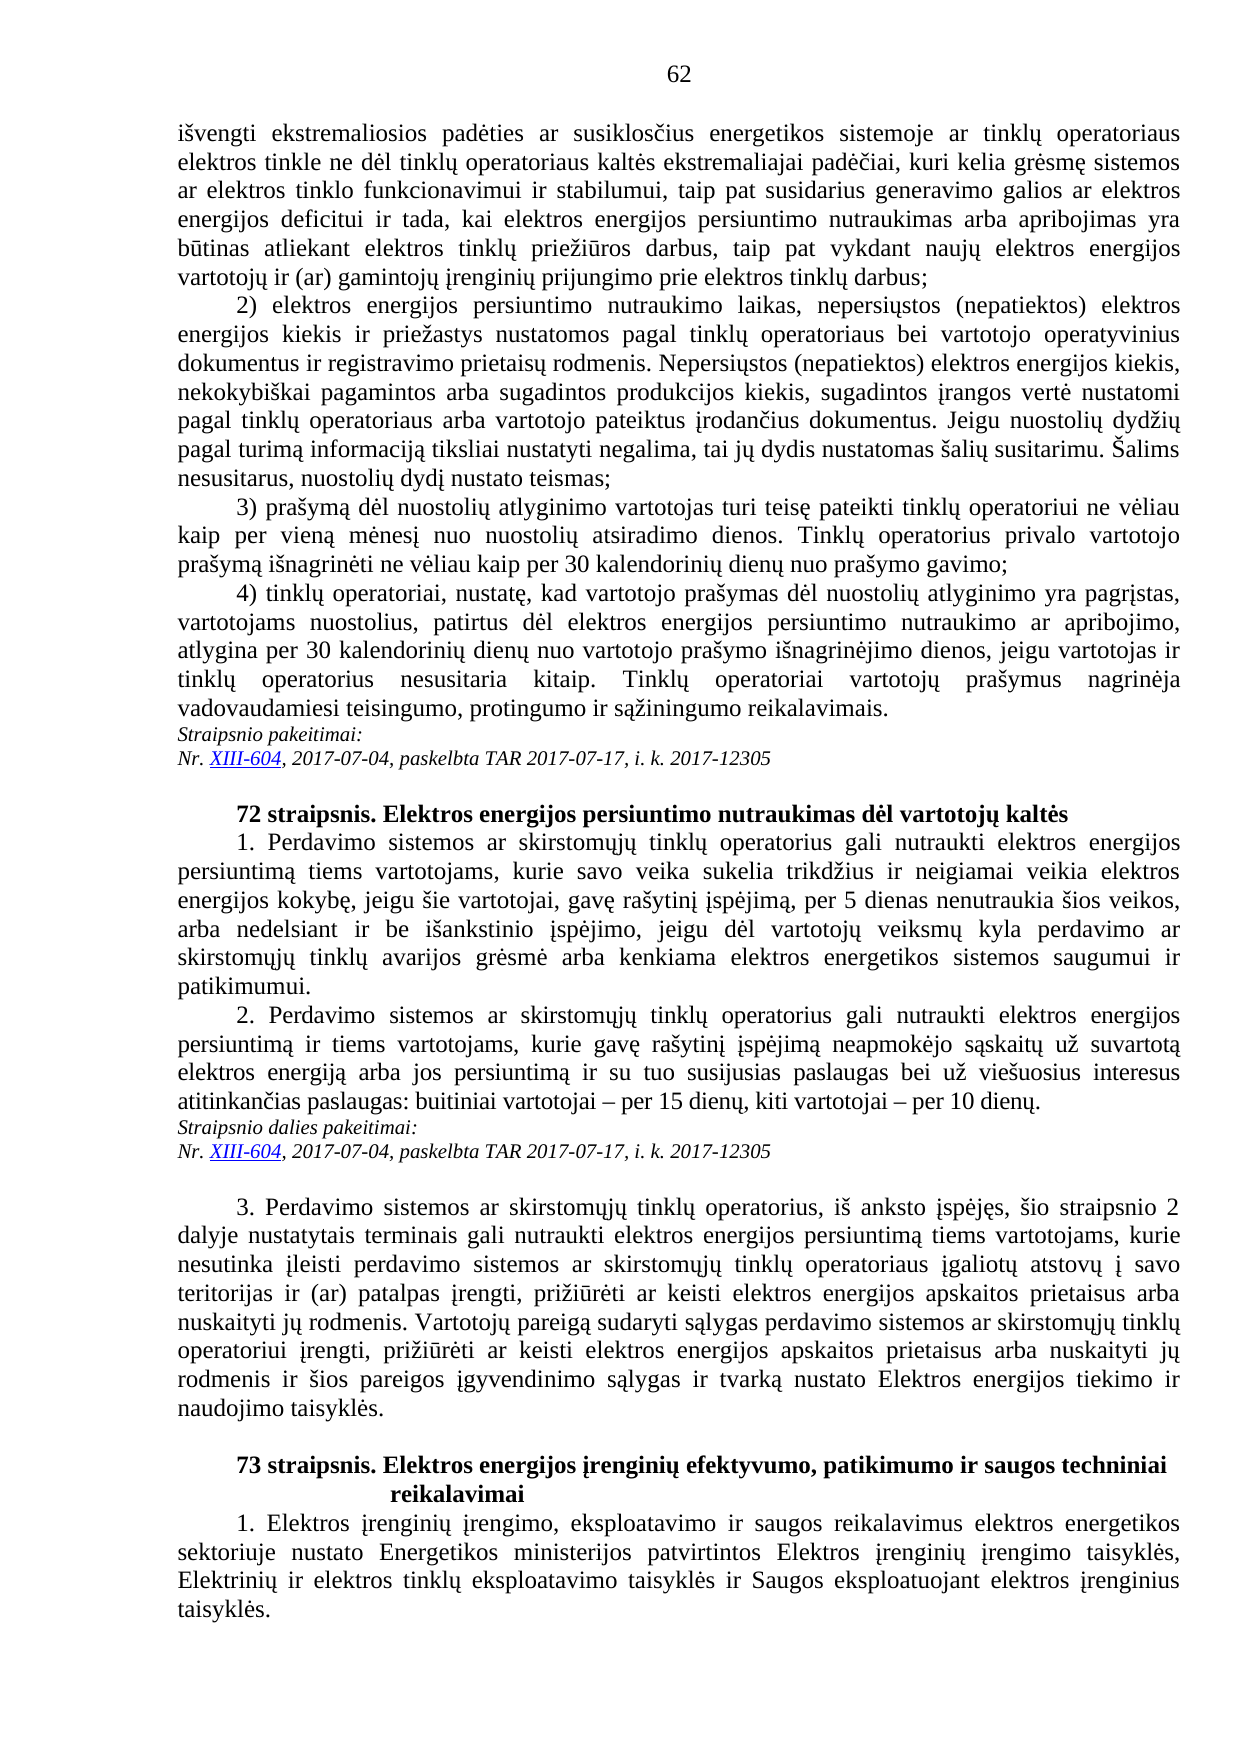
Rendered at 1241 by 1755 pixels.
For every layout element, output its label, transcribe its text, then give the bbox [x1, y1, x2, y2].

text Nr. XIII-604, 2017-07-04, paskelbta TAR 2017-07-17, i. k. 2017-12305 [177, 746, 1181, 770]
text 2) elektros energijos persiuntimo nutraukimo laikas, nepersiųstos (nepatiektos) elektros energijos kiekis ir priežastys nustatomos pagal tinklų operatoriaus bei vartotojo operatyvinius dokumentus ir registravimo prietaisų rodmenis. Nepersiųstos (nepatiektos) elektros energijos kiekis, nekokybiškai pagamintos arba sugadintos produkcijos kiekis, sugadintos įrangos vertė nustatomi pagal tinklų operatoriaus arba vartotojo pateiktus įrodančius dokumentus. Jeigu nuostolių dydžių pagal turimą informaciją tiksliai nustatyti negalima, tai jų dydis nustatomas šalių susitarimu. Šalims nesusitarus, nuostolių dydį nustato teismas; [177, 291, 1181, 492]
text Straipsnio dalies pakeitimai: [177, 1115, 1181, 1139]
text 73 straipsnis. Elektros energijos įrenginių efektyvumo, patikimumo ir saugos techniniai reikalavimai [236, 1451, 1181, 1508]
text 3. Perdavimo sistemos ar skirstomųjų tinklų operatorius, iš anksto įspėjęs, šio straipsnio 2 dalyje nustatytais terminais gali nutraukti elektros energijos persiuntimą tiems vartotojams, kurie nesutinka įleisti perdavimo sistemos ar skirstomųjų tinklų operatoriaus įgaliotų atstovų į savo teritorijas ir (ar) patalpas įrengti, prižiūrėti ar keisti elektros energijos apskaitos prietaisus arba nuskaityti jų rodmenis. Vartotojų pareigą sudaryti sąlygas perdavimo sistemos ar skirstomųjų tinklų operatoriui įrengti, prižiūrėti ar keisti elektros energijos apskaitos prietaisus arba nuskaityti jų rodmenis ir šios pareigos įgyvendinimo sąlygas ir tvarką nustato Elektros energijos tiekimo ir naudojimo taisyklės. [177, 1192, 1181, 1422]
text 2. Perdavimo sistemos ar skirstomųjų tinklų operatorius gali nutraukti elektros energijos persiuntimą ir tiems vartotojams, kurie gavę rašytinį įspėjimą neapmokėjo sąskaitų už suvartotą elektros energiją arba jos persiuntimą ir su tuo susijusias paslaugas bei už viešuosius interesus atitinkančias paslaugas: buitiniai vartotojai – per 15 dienų, kiti vartotojai – per 10 dienų. [177, 1000, 1181, 1115]
text 3) prašymą dėl nuostolių atlyginimo vartotojas turi teisę pateikti tinklų operatoriui ne vėliau kaip per vieną mėnesį nuo nuostolių atsiradimo dienos. Tinklų operatorius privalo vartotojo prašymą išnagrinėti ne vėliau kaip per 30 kalendorinių dienų nuo prašymo gavimo; [177, 492, 1181, 578]
text 1. Perdavimo sistemos ar skirstomųjų tinklų operatorius gali nutraukti elektros energijos persiuntimą tiems vartotojams, kurie savo veika sukelia trikdžius ir neigiamai veikia elektros energijos kokybę, jeigu šie vartotojai, gavę rašytinį įspėjimą, per 5 dienas nenutraukia šios veikos, arba nedelsiant ir be išankstinio įspėjimo, jeigu dėl vartotojų veiksmų kyla perdavimo ar skirstomųjų tinklų avarijos grėsmė arba kenkiama elektros energetikos sistemos saugumui ir patikimumui. [177, 827, 1181, 1000]
text išvengti ekstremaliosios padėties ar susiklosčius energetikos sistemoje ar tinklų operatoriaus elektros tinkle ne dėl tinklų operatoriaus kaltės ekstremaliajai padėčiai, kuri kelia grėsmę sistemos ar elektros tinklo funkcionavimui ir stabilumui, taip pat susidarius generavimo galios ar elektros energijos deficitui ir tada, kai elektros energijos persiuntimo nutraukimas arba apribojimas yra būtinas atliekant elektros tinklų priežiūros darbus, taip pat vykdant naujų elektros energijos vartotojų ir (ar) gamintojų įrenginių prijungimo prie elektros tinklų darbus; [177, 118, 1181, 291]
text 72 straipsnis. Elektros energijos persiuntimo nutraukimas dėl vartotojų kaltės [177, 799, 1181, 827]
text Straipsnio pakeitimai: [177, 722, 1181, 746]
text Nr. XIII-604, 2017-07-04, paskelbta TAR 2017-07-17, i. k. 2017-12305 [177, 1139, 1181, 1163]
text 4) tinklų operatoriai, nustatę, kad vartotojo prašymas dėl nuostolių atlyginimo yra pagrįstas, vartotojams nuostolius, patirtus dėl elektros energijos persiuntimo nutraukimo ar apribojimo, atlygina per 30 kalendorinių dienų nuo vartotojo prašymo išnagrinėjimo dienos, jeigu vartotojas ir tinklų operatorius nesusitaria kitaip. Tinklų operatoriai vartotojų prašymus nagrinėja vadovaudamiesi teisingumo, protingumo ir sąžiningumo reikalavimais. [177, 578, 1181, 722]
text 1. Elektros įrenginių įrengimo, eksploatavimo ir saugos reikalavimus elektros energetikos sektoriuje nustato Energetikos ministerijos patvirtintos Elektros įrenginių įrengimo taisyklės, Elektrinių ir elektros tinklų eksploatavimo taisyklės ir Saugos eksploatuojant elektros įrenginius taisyklės. [177, 1508, 1181, 1623]
